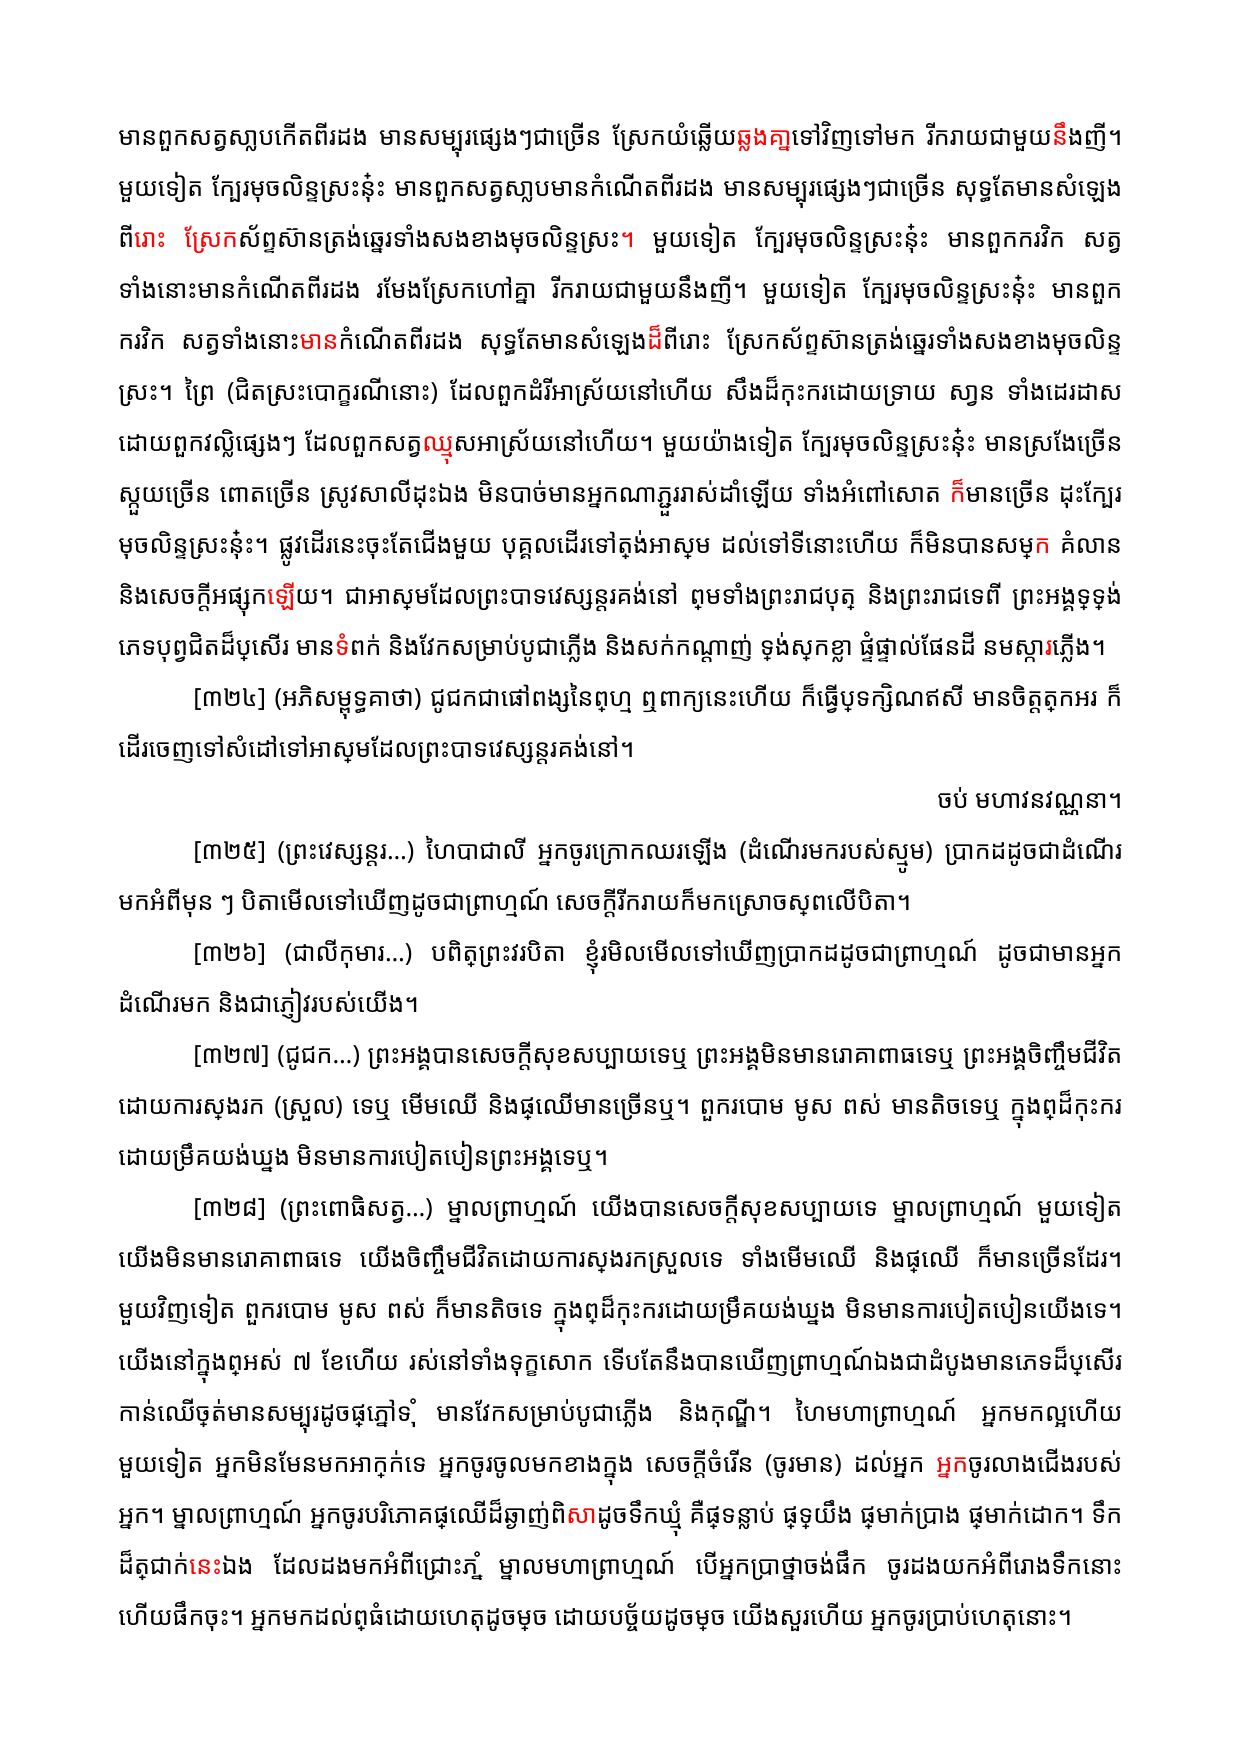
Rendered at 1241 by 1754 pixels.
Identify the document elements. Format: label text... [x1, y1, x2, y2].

text [៣២៤] (អភិសម្ពុទ្ធគាថា) ជូជកជាផៅពង្សនៃព្រហ្ម ឮពាក្យនេះ​ហើយ ក៏ធ្វើ​ប្រទក្សិណឥសី មាន​ចិត្តត្រេកអរ ក៏ដើរចេញ​ទៅសំដៅ​ទៅអាស្រម​ដែល​ព្រះបាទ​វេស្សន្តរ​គង់នៅ។ [118, 679, 1122, 765]
text ចប់ មហាវនវណ្ណនា។ [118, 782, 1122, 816]
text [៣២៦] (ជាលីកុមារ…) បពិត្រព្រះវរបិតា ខ្ញុំរមិលមើលទៅឃើញ​ប្រាកដ​ដូចជា​ព្រាហ្មណ៍ ដូចជា​មានអ្នក​ដំណើរ​មក និងជាភ្ញៀវ​របស់យើង។ [118, 935, 1122, 1020]
text [៣២៥] (ព្រះវេស្សន្តរ…) ហៃបាជាលី អ្នកចូរក្រោកឈរឡើង (ដំណើរ​មករបស់​ស្មូម) ប្រាកដ​ដូចជា​ដំណើរ​មកអំពី​មុន ៗ បិតា​មើលទៅ​ឃើញ​ដូចជា​ព្រាហ្មណ៍ សេចក្តី​រីករាយ​ក៏មកស្រោច​ស្រពលើ​បិតា។ [118, 833, 1122, 918]
text [៣២៨] (ព្រះពោធិសត្វ…) ម្នាលព្រាហ្មណ៍ យើងបានសេចក្តីសុខ​សប្បាយ​ទេ ម្នាល​ព្រាហ្មណ៍ មួយទៀត យើងមិន​មានរោគាពាធ​ទេ យើងចិញ្ចឹម​ជីវិត​ដោយ​ការស្វែង​រកស្រួល​ទេ ទាំងមើមឈើ និងផ្លែឈើ ក៏មាន​ច្រើនដែរ។​ មួយវិញទៀត ពួករបោម មូស ពស់​ ក៏មាន​តិចទេ ក្នុងព្រៃ​ដ៏កុះករ​ដោយម្រឹគ​យង់ឃ្នង មិនមាន​ការបៀតបៀន​យើងទេ។ យើងនៅ​ក្នុងព្រៃអស់​ ៧ ខែហើយ រស់​នៅទាំង​ទុក្ខសោក ទើបតែ​នឹងបាន​ឃើញ​ព្រាហ្មណ៍​ឯង​ជាដំបូង​មានភេទ​ដ៏ប្រសើរ កាន់​ឈើច្រត់​មានសម្បុរ​ដូចផ្លែភ្នៅទុំ មានវែក​សម្រាប់​បូជាភ្លើង និង​កុណ្ឌី។ ហៃមហា​ព្រាហ្មណ៍ អ្នកមក​ល្អហើយ មួយទៀត អ្នកមិនមែន​មកអាក្រក់​ទេ អ្នកចូរចូល​មកខាង​ក្នុង សេចក្តី​ចំរើន (ចូរមាន) ដល់អ្នក អ្នកចូរលាង​ជើងរបស់​អ្នក។ ម្នាល​ព្រាហ្មណ៍ អ្នកចូរ​បរិភោគ​ផ្លែឈើដ៏​ឆ្ងាញ់ពិសា​ដូច​ទឹកឃ្មុំ គឺ​ផ្លែទន្លាប់ ផ្លែទ្រយឹង ផ្លែមាក់ប្រាង ផ្លែមាក់ដោក។​ ទឹកដ៏​ត្រជាក់​នេះឯង ដែលដង​មកអំពី​ជ្រោះភ្នំ ម្នាល​មហាព្រាហ្មណ៍ បើអ្នកប្រាថ្នា​ចង់ផឹក ចូរដង​យកអំពី​រោងទឹក​នោះ ហើយ​ផឹកចុះ។ អ្នកមកដល់​ព្រៃធំ​ដោយហេតុ​ដូចម្តេច ដោយ​បច្ច័យ​ដូចម្តេច យើង​សួរហើយ អ្នកចូរ​ប្រាប់ហេតុ​នោះ។ [118, 1190, 1122, 1632]
text [៣២៧] (ជូជក…) ព្រះអង្គបានសេចក្តីសុខសប្បាយ​ទេឬ ព្រះអង្គ​មិនមាន​រោគាពាធ​ទេឬ ព្រះអង្គ​ចិញ្ចឹមជីវិត​ដោយការ​ស្វែងរក (ស្រួល) ទេឬ មើមឈើ និង​ផ្លែឈើ​មានច្រើន​ឬ។ ពួករបោម មូស​ ពស់ មានតិចទេឬ ក្នុងព្រៃ​ដ៏កុះករ​ដោយម្រឹគ​យង់ឃ្នង មិនមាន​ការបៀតបៀន​ព្រះអង្គ​ទេឬ។ [118, 1037, 1122, 1173]
text [៣២៣] មួយទៀត ក្បែរមុចលិន្ទស្រះនុ៎ះ មានសត្វស្លាប​ទាំងឡាយ គឺពួក​សាលិកា​កែវ មាន​សម្លេងពីរោះ ស្រែកយំ​ឆ្លើយឆ្លង​រកគា្ន​ទៅវិញ​ទៅមក រីករាយ​ជាមួយ​នឹងញី ​(របស់ខ្លួន)។ មួយទៀត ក្បែរមុចលិន្ទ​ស្រះនុ៎ះ មានពួក​សត្វស្លាប​កើតពីរ​ដង មាន​សំឡេង​ពីរោះ មានរង្វង់​ភ្នែកល្អ កើត​ក្នុងពង មានសា្លបដ៏​វិចិត្រ។​ មួយទៀត ក្បែរ​មុចលិន្ទ​ស្រះនុ៎ះ មាន​ពួកបក្សី​មានសំឡេង​ពីរោះ គឺកោ្ងក​មានកខៀវ ស្រែកយំ​ឆ្លើយឆ្លង​គា្នទៅ​វិញទៅ​មក។ អាអូតភើ្លង មាន់ព្រៃ កោដ្ឋ បក្សីពព្លាក់ ត្រចៀកកាំសមុទ្រ ខ្លែងជ្រក បក្សីប្រវឹក សេក និង​សាលិកា។ មួយទៀត ក្បែរមុចលិន្ទ​ស្រះនុ៎ះ មានពួក​ហង្សច្រើន មាន​សម្បុរ​លឿង ក្រហម ស សត្វហតិ្ថលិង្គ សម្បកត្រពាំង ប្រវឹក សេក និង​តាវ៉ៅ។ ពួក​អង្កត់ខៅ្ម អង្កត់ស ហង្ស រអាដ ក្លែងស្រាក ចាកហង្ស កុកគ្រោង ប៉ោលគោក ចាបស្រុក។ ហ្វូងព្រាប គ្រលែងវែក ចាក្រពាក កែ្អកទឹក វារណបក្សី មានសំឡេង​គួរឲ្យ​ត្រេកអរ ស្រែកយំ​ហៅគា្ន​ក្នុងកាល​ទាំងពីរ គឺព្រឹកល្ងាច មួយទៀត ក្បែរ​មុចលិន្ទ​ស្រះនុ៎ះ មាន​ពួកសត្វ​សា្លបកើត​ពីរដង មានសម្បុរ​ផ្សេងៗ​ជាច្រើន ស្រែកយំឆ្លើយ​ឆ្លងគា្នទៅ​វិញទៅមក រីករាយ​ជាមួយ​នឹងញី។ មួយទៀត ក្បែរមុចលិន្ទ​ស្រះនុ៎ះ មានពួក​សត្វសា្លប​មានកំណើត​ពីរដង មានសម្បុរ​ផ្សេងៗជា​ច្រើន សុទ្ធតែមាន​សំឡេង​ពីរោះ ស្រែក​ស័ព្ទស៊ាន​ត្រង់ឆ្នេរ​ទាំងសង​ខាងមុចលិន្ទ​ស្រះ។ មួយទៀត ក្បែរមុចលិន្ទ​ស្រះនុ៎ះ មានពួក​ករវិក សត្វ​ទាំងនោះ​មានកំណើត​ពីរដង រមែងស្រែក​ហៅគ្នា រីក​រាយជា​មួយនឹង​ញី។ មួយទៀត ក្បែរ​មុចលិន្ទ​ស្រះនុ៎ះ មានពួក​ករវិក សត្វ​ទាំងនោះ​មានកំណើត​ពីរដង សុទ្ធតែ​មានសំឡេង​ដ៏ពីរោះ ស្រែកស័ព្ទស៊ាន​ត្រង់ឆ្នេរ​ទាំងសង​ខាង​មុចលិន្ទ​ស្រះ។ ព្រៃ (ជិត​ស្រះបោក្ខរណី​នោះ) ដែលពួក​ដំរីអាស្រ័យ​នៅហើយ សឹងដ៏កុះករ​ដោយទ្រាយ សា្វន ទាំង​ដេរដាស​ដោយ​ពួក​វល្លិផ្សេងៗ ដែលពួក​សត្វឈ្មុស​អាស្រ័យ​នៅហើយ។ មួយយ៉ាង​ទៀត ក្បែរមុចលិន្ទ​ស្រះនុ៎ះ មានស្រងែ​ច្រើន ស្កួយច្រើន ពោតច្រើន ស្រូវសាលី​ដុះឯង មិនបាច់​មាន​អ្នកណា​ភ្ជួររាស់​ដាំឡើយ ទាំងអំពៅ​សោត ក៏មានច្រើន ដុះក្បែរ​មុចលិន្ទ​ស្រះនុ៎ះ។ ផ្លូវដើរ​នេះចុះតែ​ជើងមួយ បុគ្គលដើរ​ទៅត្រង់​អាស្រម ដល់ទៅ​ទីនោះហើយ ក៏មិន​បាន​សម្រេក គំលាន និង​សេចក្តី​អផ្សុក​ឡើយ។ ជាអាស្រម​ដែល​ព្រះបាទ​វេស្សន្តរ​គង់នៅ ព្រមទាំង​ព្រះរាជបុត្រ និងព្រះ​រាជទេពី ព្រះអង្គទ្រទ្រង់​ភេទបុព្វជិត​ដ៏ប្រសើរ មានទំពក់ និងវែក​សម្រាប់​បូជាភ្លើង និងសក់​កណ្តាញ់ ទ្រង់ស្បែកខ្លា ផ្ទំផ្ទាល់​ផែនដី នមស្ការ​ភ្លើង។ [118, 118, 1122, 663]
